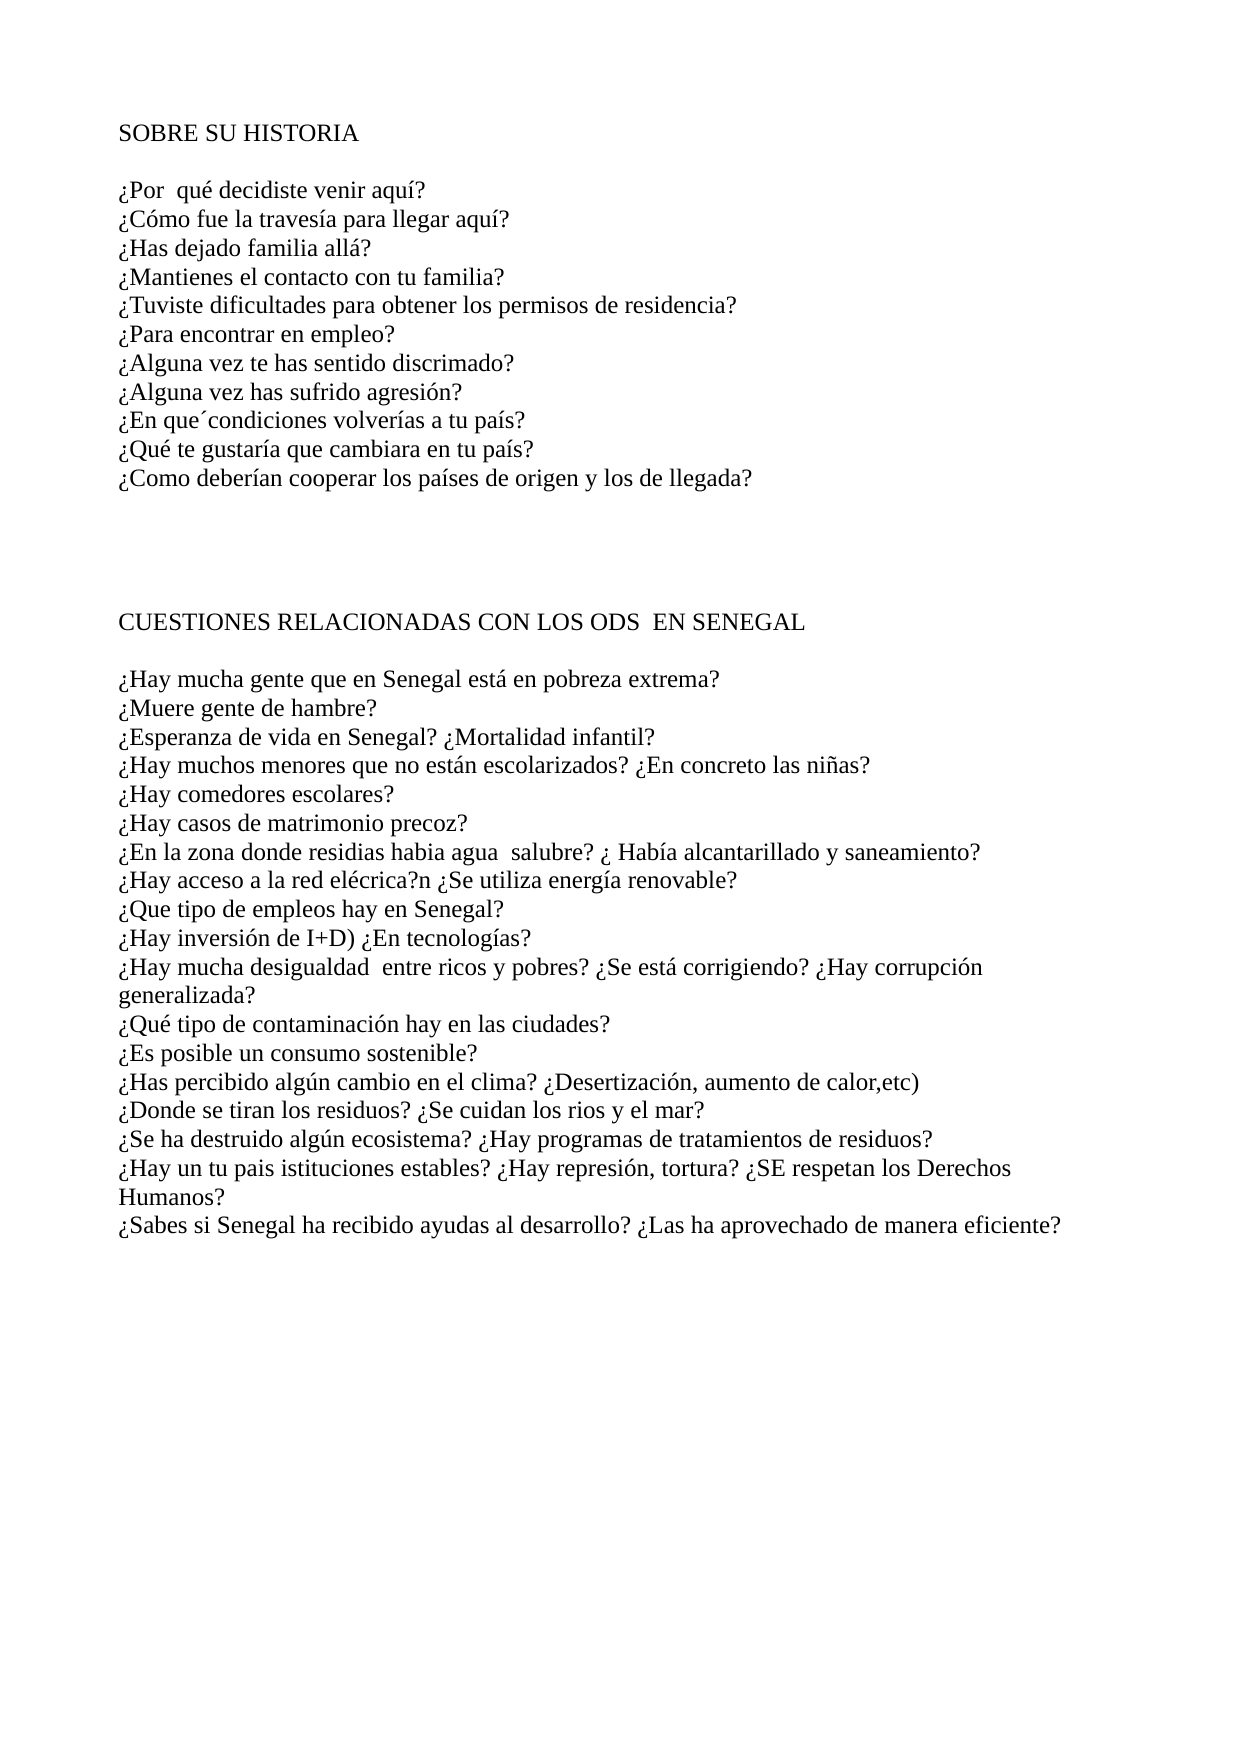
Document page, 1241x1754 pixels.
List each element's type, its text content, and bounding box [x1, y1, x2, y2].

text ¿Hay comedores escolares? [118, 779, 1122, 808]
text ¿Alguna vez te has sentido discrimado? [118, 348, 1122, 377]
text SOBRE SU HISTORIA [118, 118, 1122, 147]
text ¿Muere gente de hambre? [118, 693, 1122, 722]
text ¿Cómo fue la travesía para llegar aquí? [118, 204, 1122, 233]
text ¿Has percibido algún cambio en el clima? ¿Desertización, aumento de calor,etc) [118, 1067, 1122, 1096]
text ¿Por qué decidiste venir aquí? [118, 176, 1122, 204]
text ¿Hay inversión de I+D) ¿En tecnologías? [118, 923, 1122, 952]
text ¿Donde se tiran los residuos? ¿Se cuidan los rios y el mar? [118, 1096, 1122, 1124]
text ¿Esperanza de vida en Senegal? ¿Mortalidad infantil? [118, 722, 1122, 751]
text ¿Alguna vez has sufrido agresión? [118, 377, 1122, 406]
text ¿Mantienes el contacto con tu familia? [118, 262, 1122, 291]
text ¿Hay un tu pais istituciones estables? ¿Hay represión, tortura? ¿SE respetan los Derechos Humanos? [118, 1153, 1122, 1211]
text CUESTIONES RELACIONADAS CON LOS ODS EN SENEGAL [118, 607, 1122, 636]
text ¿Has dejado familia allá? [118, 233, 1122, 262]
text ¿Hay muchos menores que no están escolarizados? ¿En concreto las niñas? [118, 751, 1122, 779]
text ¿Sabes si Senegal ha recibido ayudas al desarrollo? ¿Las ha aprovechado de manera eficiente? [118, 1211, 1122, 1239]
text ¿Para encontrar en empleo? [118, 319, 1122, 348]
text ¿Que tipo de empleos hay en Senegal? [118, 894, 1122, 923]
text ¿Tuviste dificultades para obtener los permisos de residencia? [118, 291, 1122, 319]
text ¿Es posible un consumo sostenible? [118, 1038, 1122, 1067]
text ¿En que´condiciones volverías a tu país? [118, 406, 1122, 434]
text ¿Como deberían cooperar los países de origen y los de llegada? [118, 463, 1122, 492]
text ¿Hay mucha desigualdad entre ricos y pobres? ¿Se está corrigiendo? ¿Hay corrupción generalizada? [118, 952, 1122, 1009]
text ¿Hay casos de matrimonio precoz? [118, 808, 1122, 837]
text ¿Qué te gustaría que cambiara en tu país? [118, 434, 1122, 463]
text ¿Qué tipo de contaminación hay en las ciudades? [118, 1009, 1122, 1038]
text ¿Hay acceso a la red elécrica?n ¿Se utiliza energía renovable? [118, 866, 1122, 894]
text ¿Se ha destruido algún ecosistema? ¿Hay programas de tratamientos de residuos? [118, 1124, 1122, 1153]
text ¿En la zona donde residias habia agua salubre? ¿ Había alcantarillado y saneamiento? [118, 837, 1122, 866]
text ¿Hay mucha gente que en Senegal está en pobreza extrema? [118, 664, 1122, 693]
